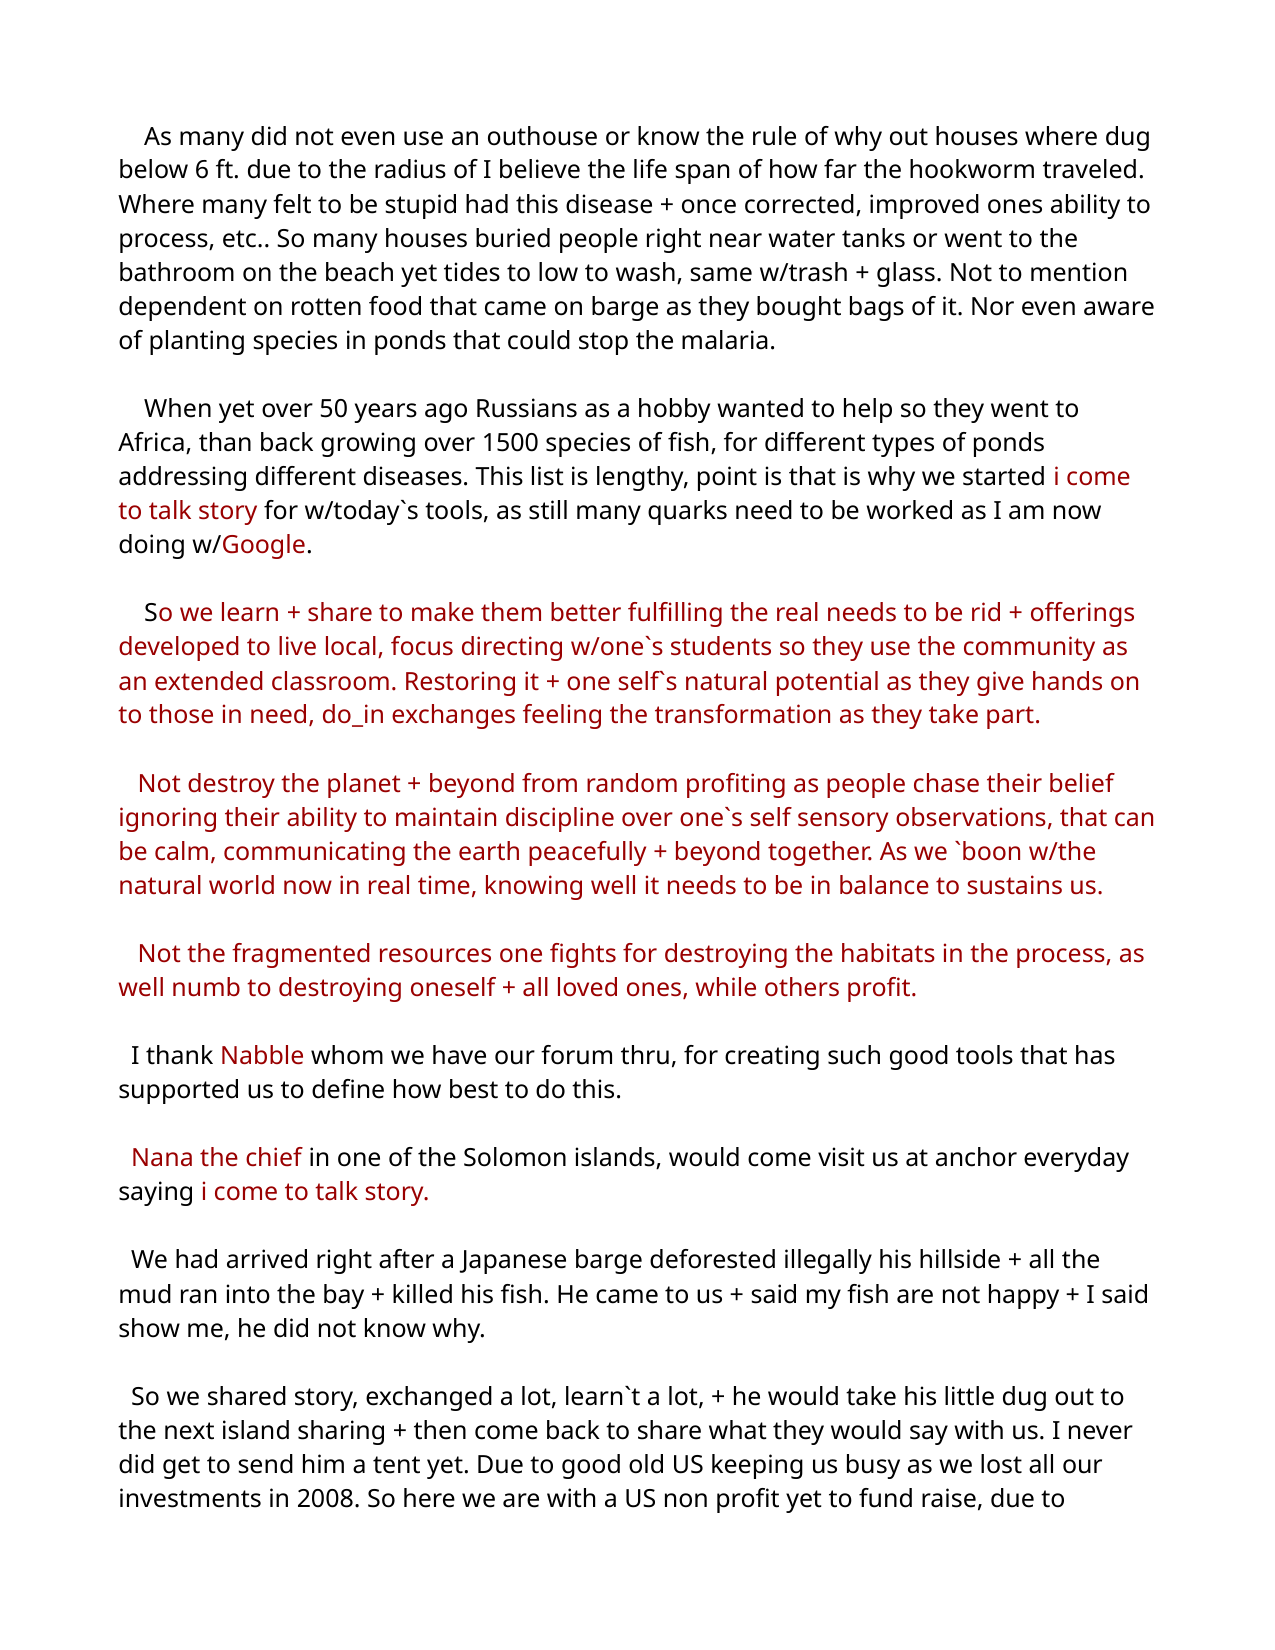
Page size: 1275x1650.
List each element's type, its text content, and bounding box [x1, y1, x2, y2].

text Not the fragmented resources one fights for destroying the habitats in the process, as well numb to destroying oneself + all loved ones, while others profit. [118, 936, 1157, 1004]
text So we shared story, exchanged a lot, learn`t a lot, + he would take his little dug out to the next island sharing + then come back to share what they would say with us. I never did get to send him a tent yet. Due to good old US keeping us busy as we lost all our investments in 2008. So here we are with a US non profit yet to fund raise, due to [118, 1378, 1157, 1515]
text Not destroy the planet + beyond from random profiting as people chase their belief ignoring their ability to maintain discipline over one`s self sensory observations, that can be calm, communicating the earth peacefully + beyond together. As we `boon w/the natural world now in real time, knowing well it needs to be in balance to sustains us. [118, 765, 1157, 902]
text When yet over 50 years ago Russians as a hobby wanted to help so they went to Africa, than back growing over 1500 species of fish, for different types of ponds addressing different diseases. This list is lengthy, point is that is why we started i come to talk story for w/today`s tools, as still many quarks need to be worked as I am now doing w/Google. [118, 391, 1157, 561]
text As many did not even use an outhouse or know the rule of why out houses where dug below 6 ft. due to the radius of I believe the life span of how far the hookworm traveled. Where many felt to be stupid had this disease + once corrected, improved ones ability to process, etc.. So many houses buried people right near water tanks or went to the bathroom on the beach yet tides to low to wash, same w/trash + glass. Not to mention dependent on rotten food that came on barge as they bought bags of it. Nor even aware of planting species in ponds that could stop the malaria. [118, 118, 1157, 357]
text We had arrived right after a Japanese barge deforested illegally his hillside + all the mud ran into the bay + killed his fish. He came to us + said my fish are not happy + I said show me, he did not know why. [118, 1242, 1157, 1344]
text Nana the chief in one of the Solomon islands, would come visit us at anchor everyday saying i come to talk story. [118, 1140, 1157, 1208]
text I thank Nabble whom we have our forum thru, for creating such good tools that has supported us to define how best to do this. [118, 1038, 1157, 1106]
text So we learn + share to make them better fulfilling the real needs to be rid + offerings developed to live local, focus directing w/one`s students so they use the community as an extended classroom. Restoring it + one self`s natural potential as they give hands on to those in need, do_in exchanges feeling the transformation as they take part. [118, 595, 1157, 731]
